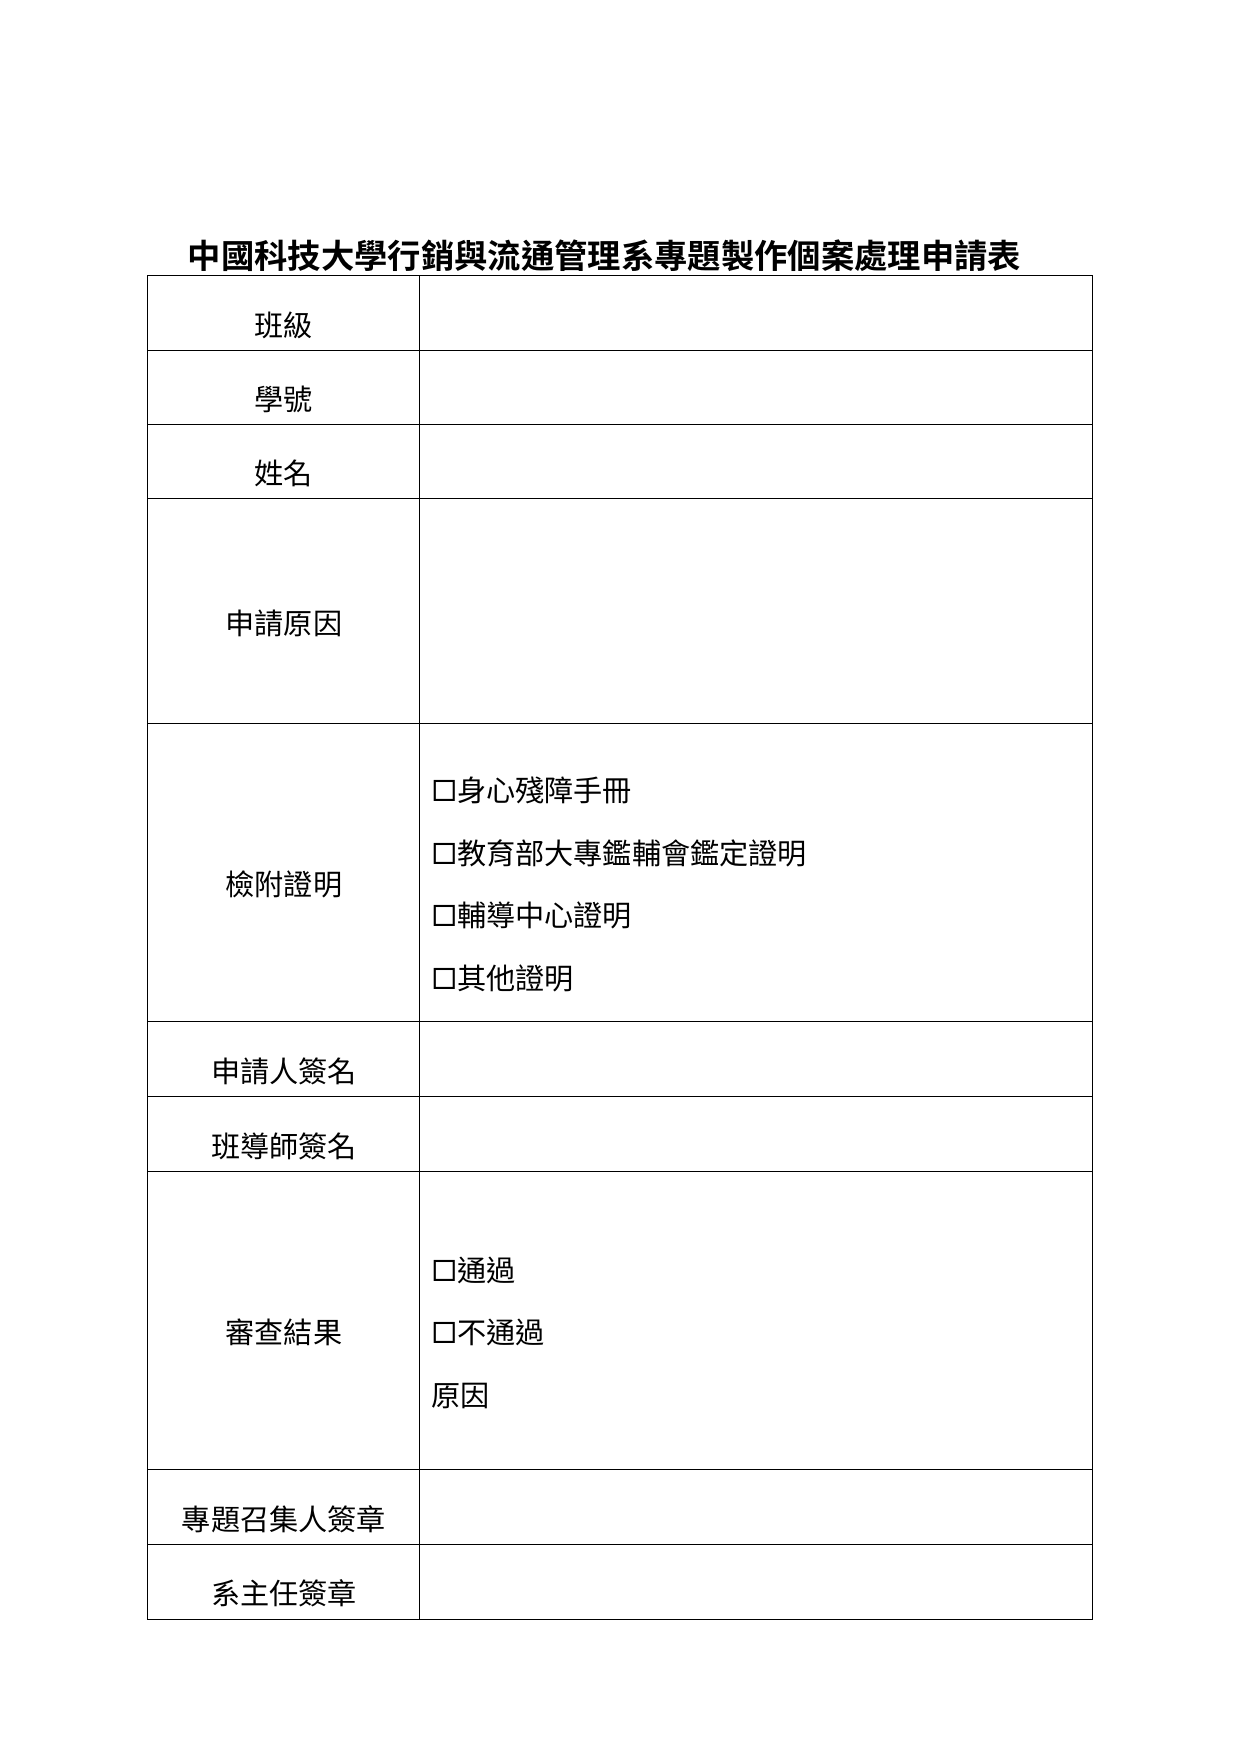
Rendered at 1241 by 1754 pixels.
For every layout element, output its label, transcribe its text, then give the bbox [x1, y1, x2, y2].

table_cell [420, 425, 1092, 498]
table_cell 通過 不通過 原因 [420, 1172, 1092, 1469]
table_header 班級 [148, 276, 419, 350]
table_cell [420, 1470, 1092, 1544]
table_cell 申請人簽名 [148, 1022, 419, 1096]
table_cell 審查結果 [148, 1172, 419, 1469]
table_cell 學號 [148, 351, 419, 423]
table_cell 檢附證明 [148, 724, 419, 1021]
table_cell 班導師簽名 [148, 1097, 419, 1171]
text 中國科技大學行銷與流通管理系專題製作個案處理申請表 [187, 213, 1053, 275]
table_cell 系主任簽章 [148, 1545, 419, 1619]
table_cell 姓名 [148, 425, 419, 498]
table_cell [420, 1022, 1092, 1096]
table_cell [420, 1545, 1092, 1619]
table_header [420, 276, 1092, 350]
table_cell [420, 1097, 1092, 1171]
table_cell [420, 351, 1092, 423]
table_cell 專題召集人簽章 [148, 1470, 419, 1544]
table_cell 身心殘障手冊 教育部大專鑑輔會鑑定證明 輔導中心證明 其他證明 [420, 724, 1092, 1021]
table_cell 申請原因 [148, 499, 419, 723]
table_cell [420, 499, 1092, 723]
